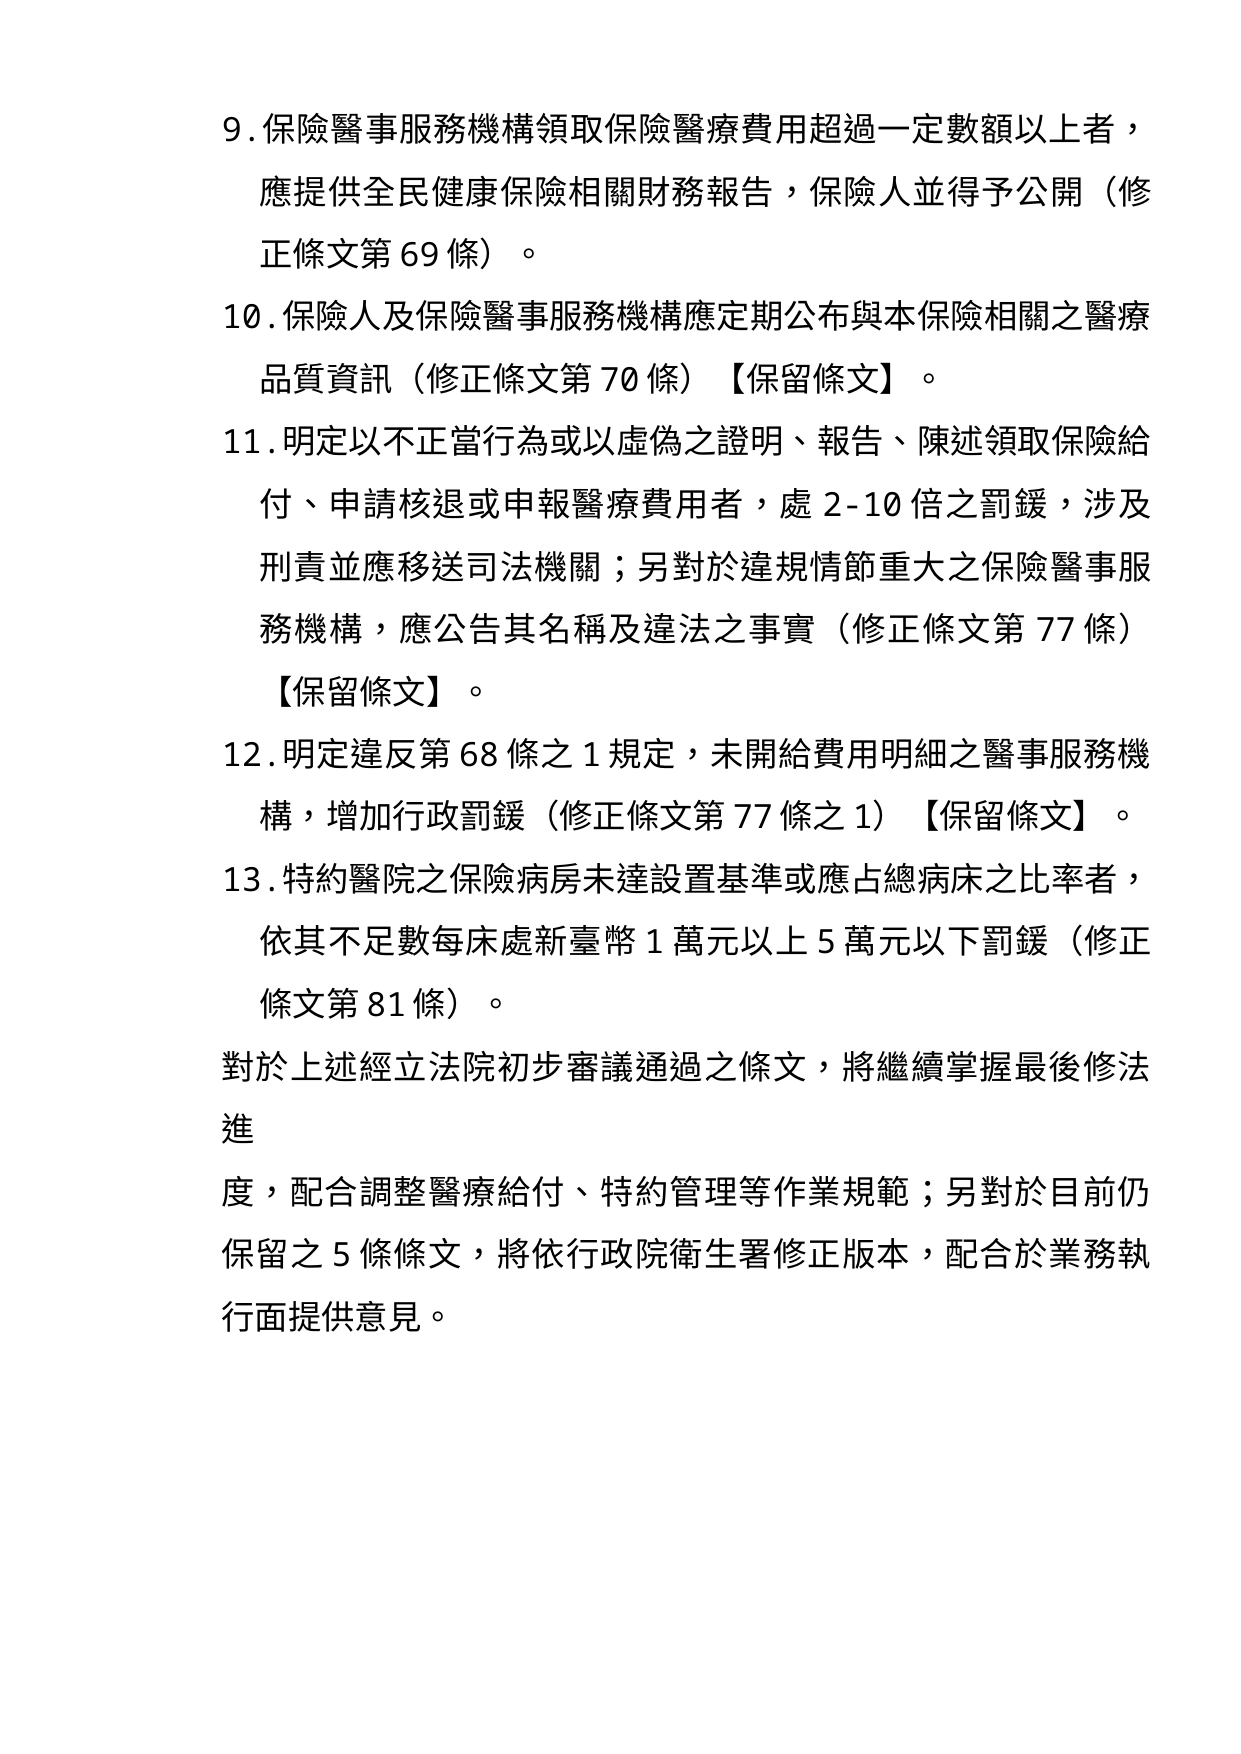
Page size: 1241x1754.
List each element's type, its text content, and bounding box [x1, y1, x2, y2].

text 度，配合調整醫療給付、特約管理等作業規範；另對於目前仍保留之5條條文，將依行政院衛生署修正版本，配合於業務執行面提供意見。 [221, 1148, 1152, 1335]
text 10.保險人及保險醫事服務機構應定期公布與本保險相關之醫療品質資訊（修正條文第70條）【保留條文】。 [222, 273, 1152, 398]
text 12.明定違反第68條之1規定，未開給費用明細之醫事服務機構，增加行政罰鍰（修正條文第77條之1）【保留條文】。 [222, 710, 1152, 835]
text 9.保險醫事服務機構領取保險醫療費用超過一定數額以上者，應提供全民健康保險相關財務報告，保險人並得予公開（修正條文第69條）。 [222, 85, 1152, 273]
text 對於上述經立法院初步審議通過之條文，將繼續掌握最後修法進 [221, 1023, 1152, 1148]
text 13.特約醫院之保險病房未達設置基準或應占總病床之比率者，依其不足數每床處新臺幣1萬元以上5萬元以下罰鍰（修正條文第81條）。 [222, 835, 1152, 1023]
text 11.明定以不正當行為或以虛偽之證明、報告、陳述領取保險給付、申請核退或申報醫療費用者，處2-10倍之罰鍰，涉及刑責並應移送司法機關；另對於違規情節重大之保險醫事服務機構，應公告其名稱及違法之事實（修正條文第77條）【保留條文】。 [222, 398, 1152, 710]
